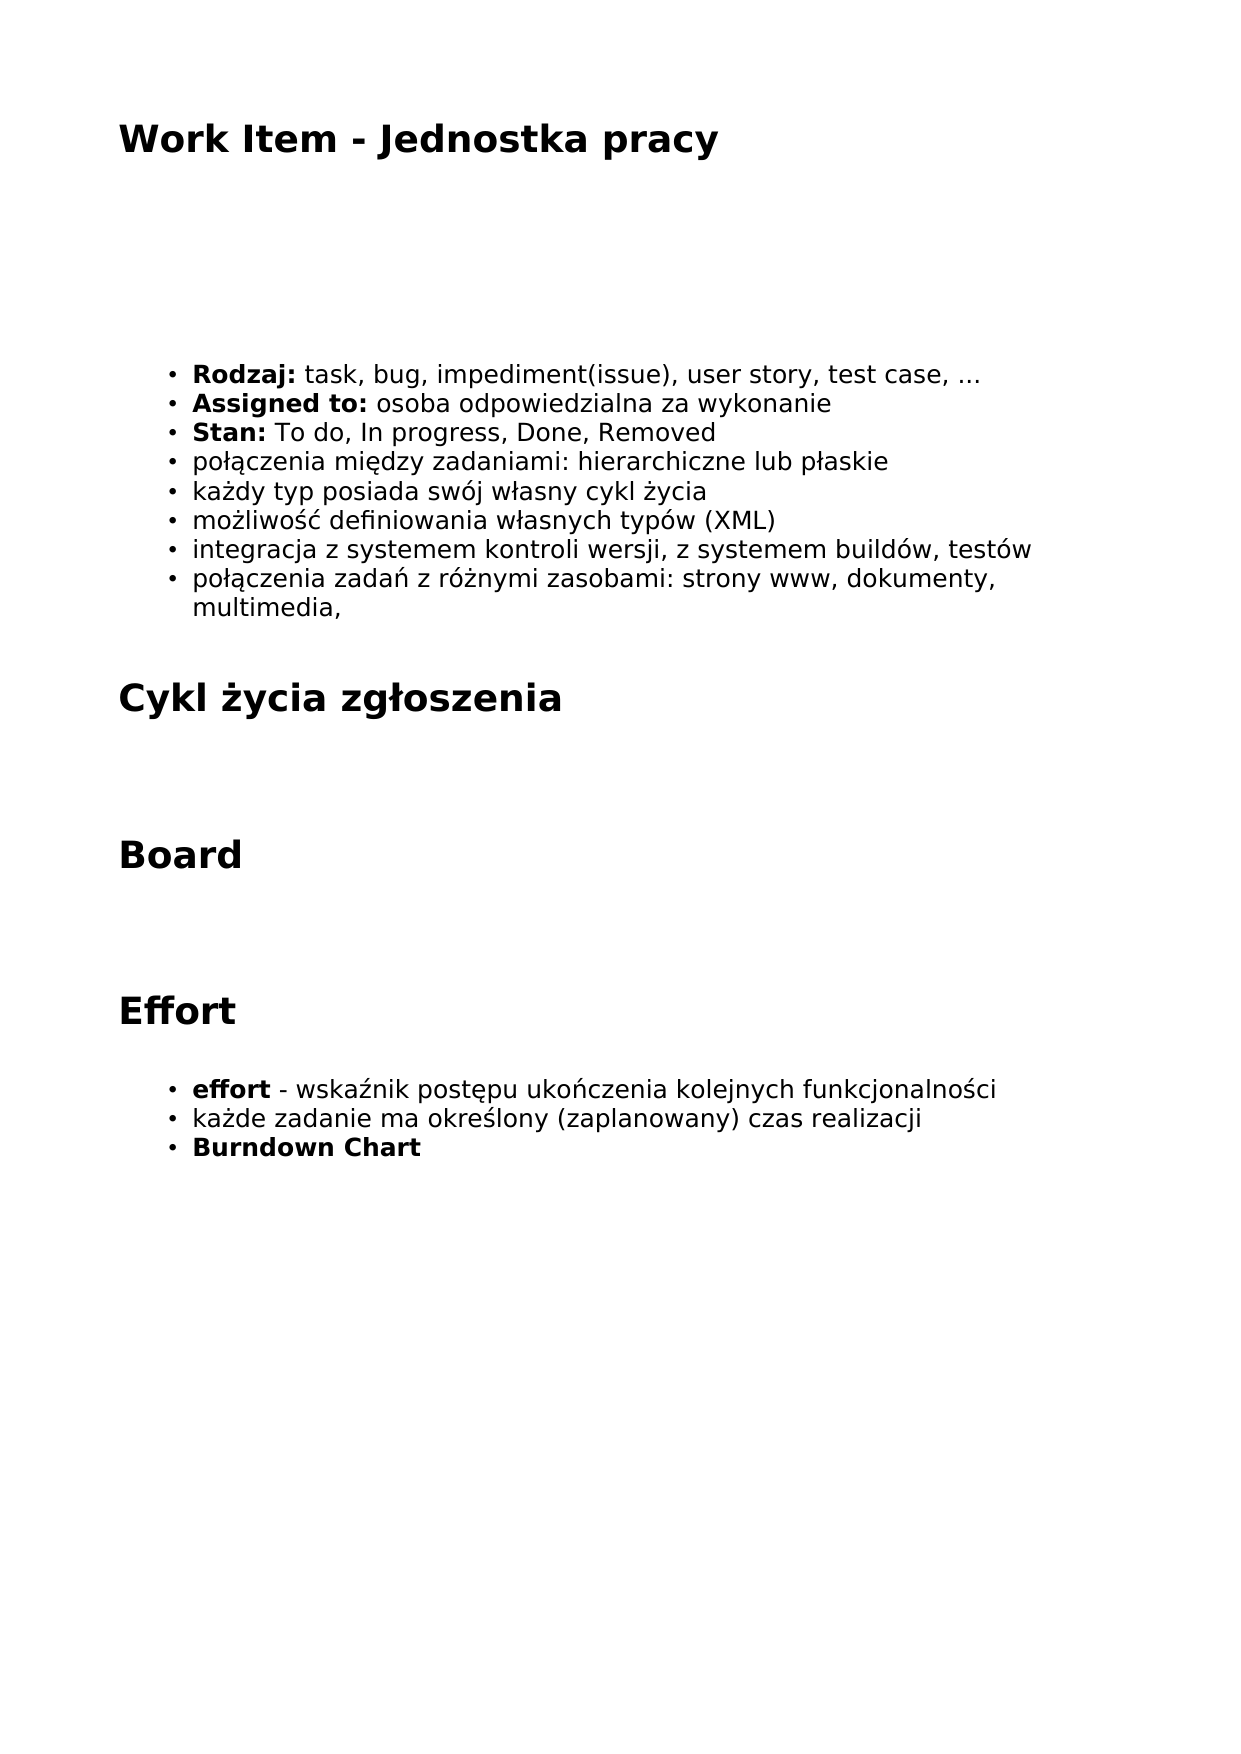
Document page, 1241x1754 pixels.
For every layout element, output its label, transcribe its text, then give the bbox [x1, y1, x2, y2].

list każdy typ posiada swój własny cykl życia [177, 477, 1122, 506]
subtitle Work Item - Jednostka pracy [118, 118, 1122, 162]
subtitle Cykl życia zgłoszenia [118, 677, 1122, 721]
list effort - wskaźnik postępu ukończenia kolejnych funkcjonalności [177, 1075, 1122, 1104]
list Assigned to: osoba odpowiedzialna za wykonanie [177, 389, 1122, 418]
list integracja z systemem kontroli wersji, z systemem buildów, testów [177, 535, 1122, 564]
list połączenia zadań z różnymi zasobami: strony www, dokumenty, multimedia, [177, 564, 1122, 622]
list Burndown Chart [177, 1133, 1122, 1163]
subtitle Board [118, 833, 1122, 877]
list Rodzaj: task, bug, impediment(issue), user story, test case, ... [177, 360, 1122, 389]
list możliwość definiowania własnych typów (XML) [177, 506, 1122, 535]
list każde zadanie ma określony (zaplanowany) czas realizacji [177, 1104, 1122, 1133]
list połączenia między zadaniami: hierarchiczne lub płaskie [177, 447, 1122, 477]
subtitle Effort [118, 989, 1122, 1033]
list Stan: To do, In progress, Done, Removed [177, 418, 1122, 447]
